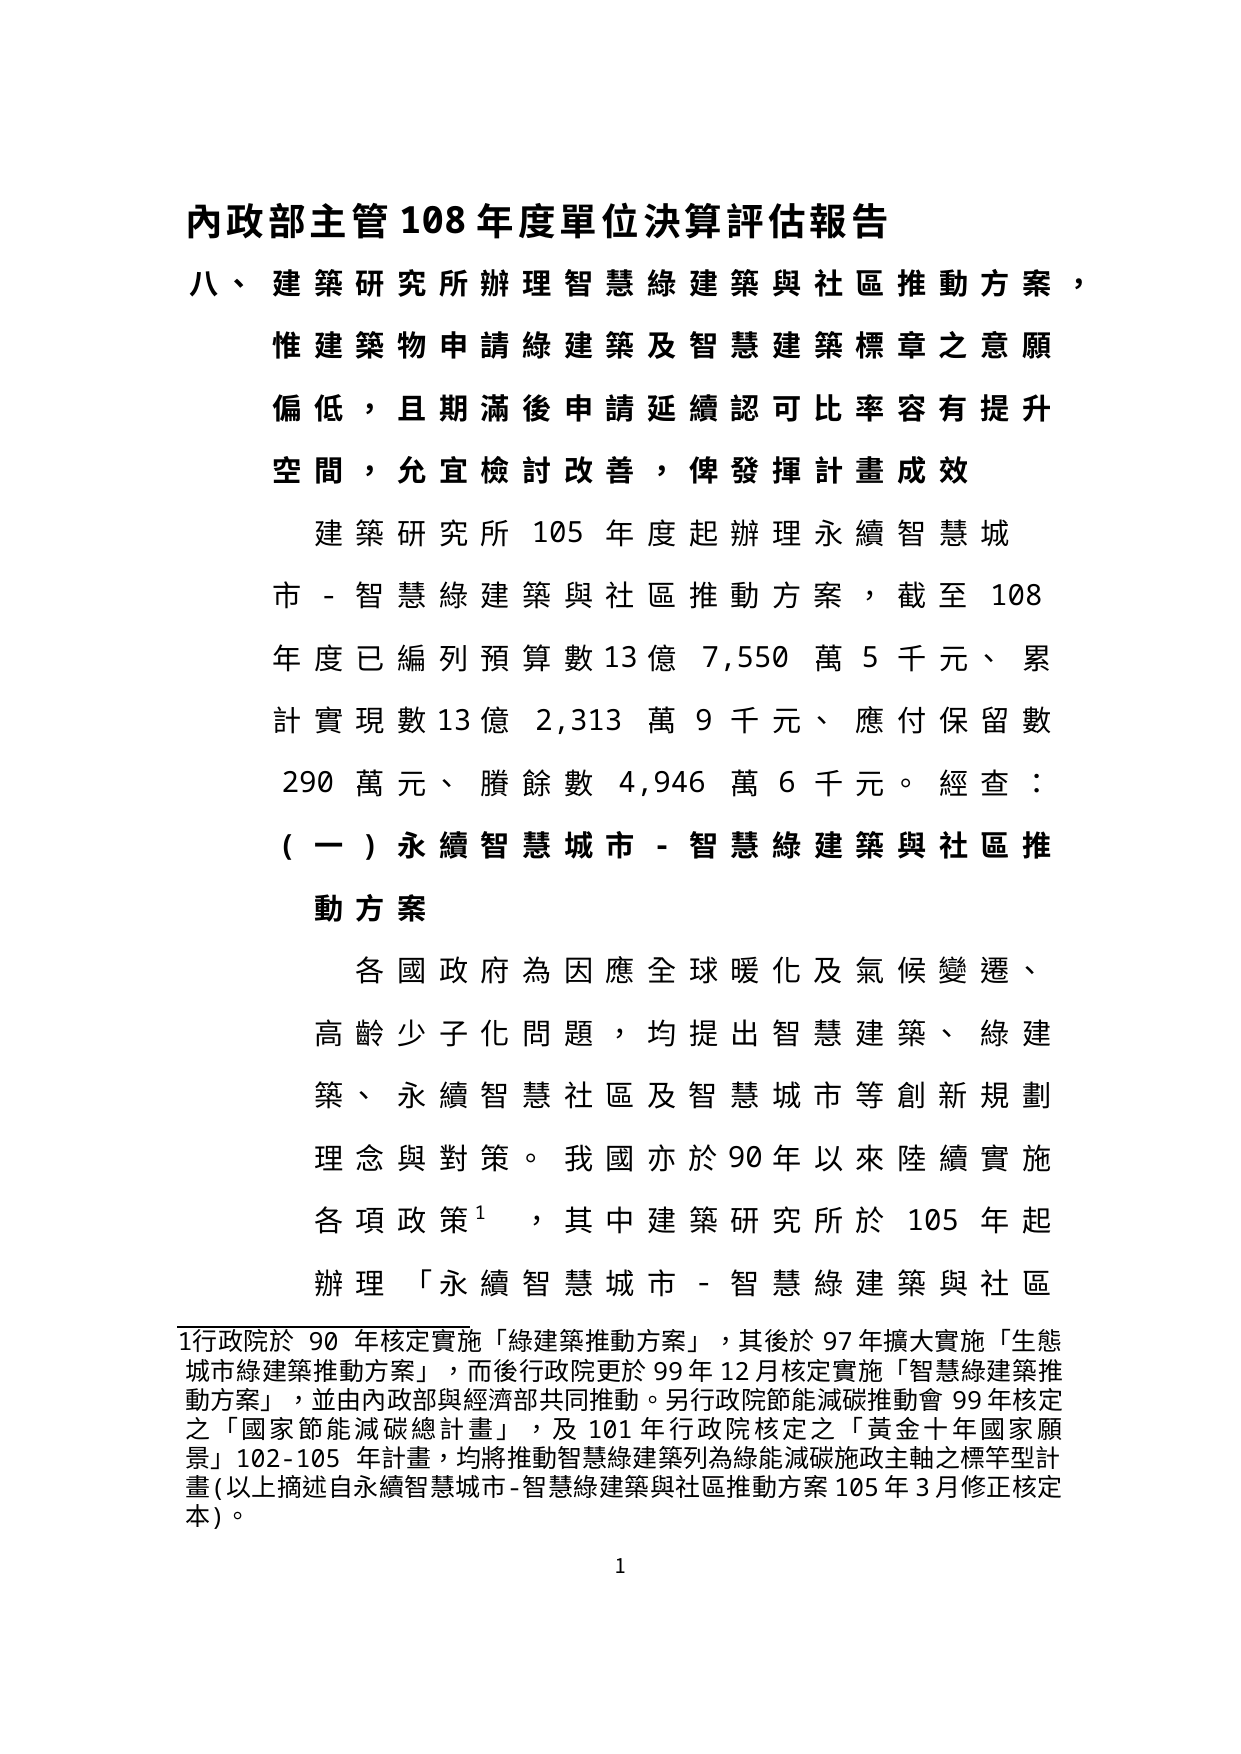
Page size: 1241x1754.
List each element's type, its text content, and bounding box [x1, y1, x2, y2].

text 內政部主管108年度單位決算評估報告 [183, 177, 1058, 240]
text (一)永續智慧城市-智慧綠建築與社區推動方案 [242, 802, 1058, 927]
text 行政院於 90 年核定實施「綠建築推動方案」，其後於97年擴大實施「生態城市綠建築推動方案」，而後行政院更於99年12月核定實施「智慧綠建築推動方案」，並由內政部與經濟部共同推動。另行政院節能減碳推動會99年核定之「國家節能減碳總計畫」，及101年行政院核定之「黃金十年國家願景」102-105 年計畫，均將推動智慧綠建築列為綠能減碳施政主軸之標竿型計畫(以上摘述自永續智慧城市-智慧綠建築與社區推動方案105年3月修正核定本)。 [177, 1327, 1063, 1532]
text 建築研究所105年度起辦理永續智慧城市-智慧綠建築與社區推動方案，截至108年度已編列預算數13億7,550萬5千元、累計實現數13億2,313萬9千元、應付保留數290萬元、賸餘數4,946萬6千元。經查： [242, 490, 1058, 802]
text 各國政府為因應全球暖化及氣候變遷、高齡少子化問題，均提出智慧建築、綠建築、永續智慧社區及智慧城市等創新規劃理念與對策。我國亦於90年以來陸續實施各項政策，其中建築研究所於105年起辦理「永續智慧城市-智慧綠建築與社區 [271, 927, 1058, 1302]
text 八、建築研究所辦理智慧綠建築與社區推動方案，惟建築物申請綠建築及智慧建築標章之意願偏低，且期滿後申請延續認可比率容有提升空間，允宜檢討改善，俾發揮計畫成效 [183, 240, 1058, 490]
